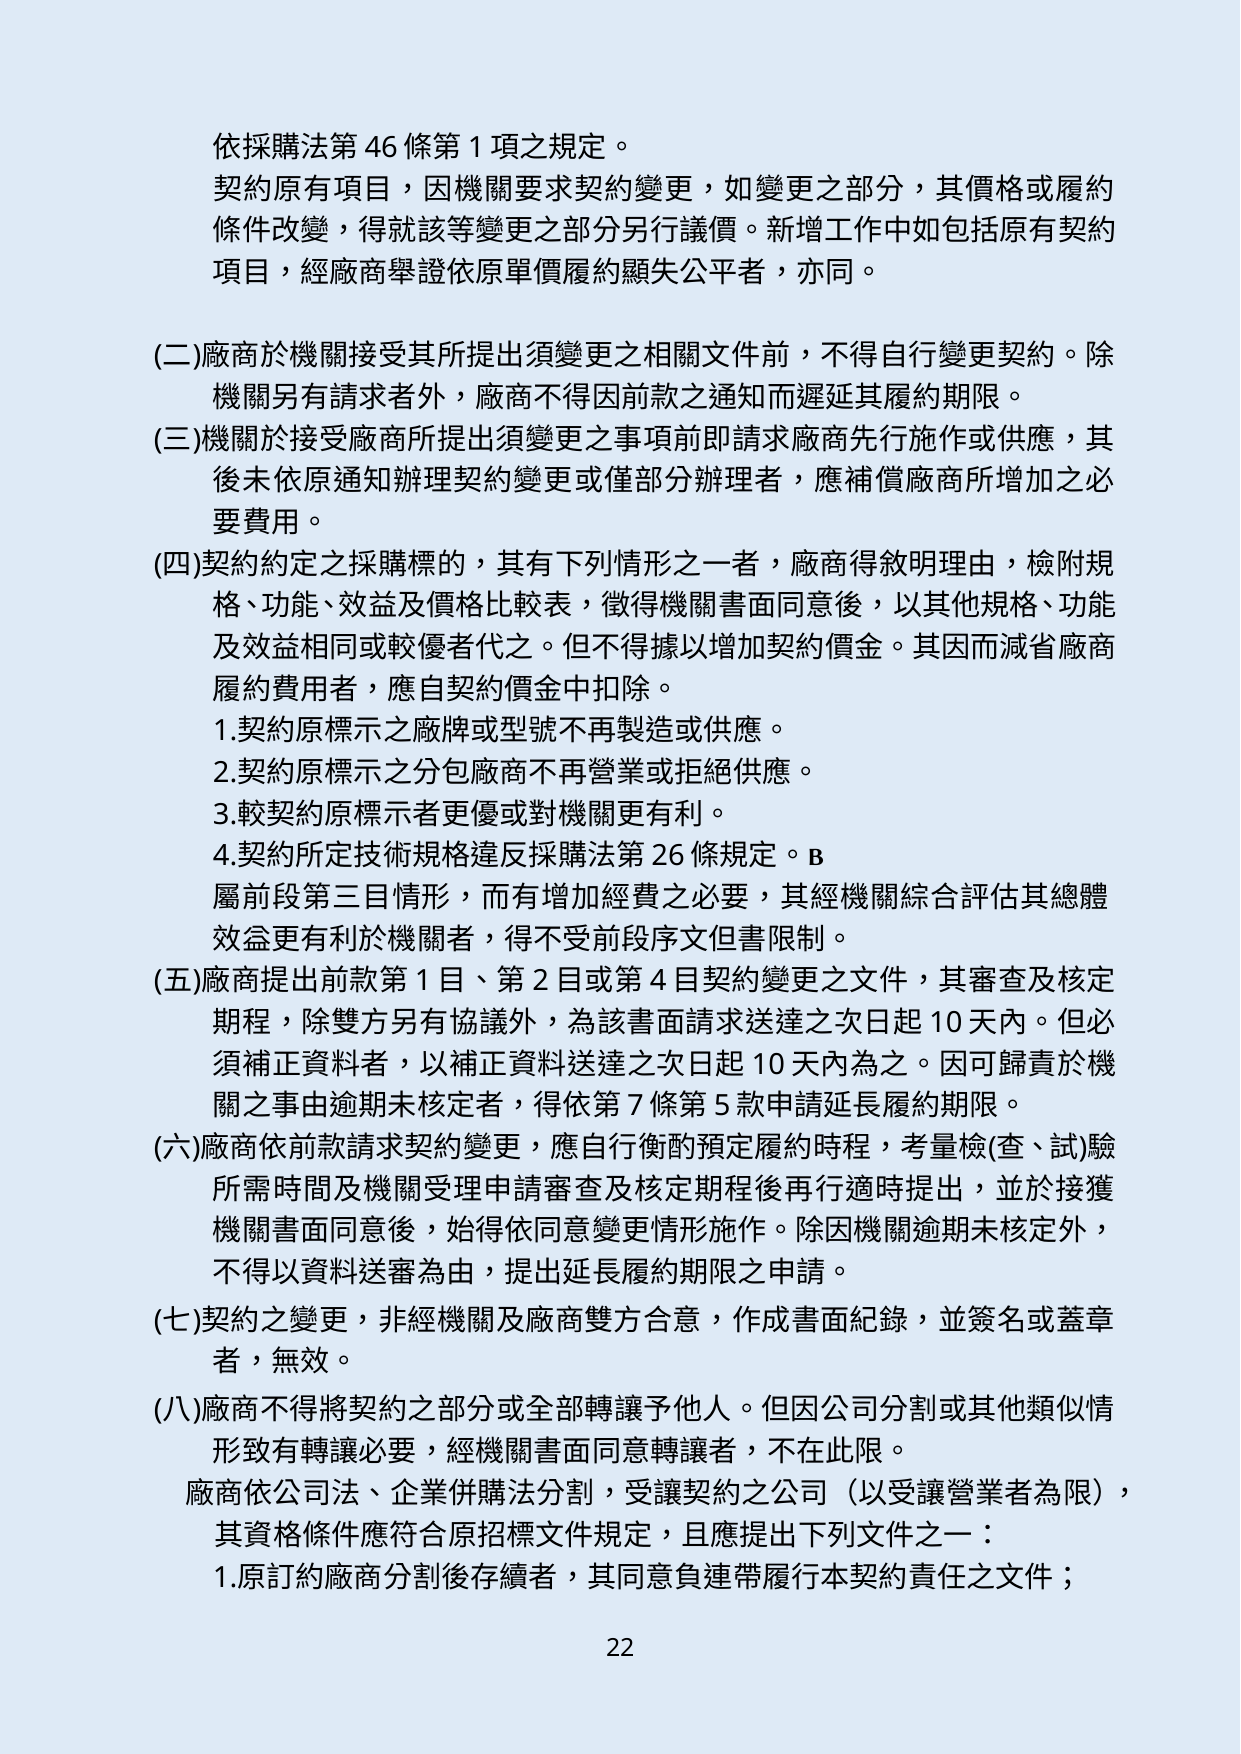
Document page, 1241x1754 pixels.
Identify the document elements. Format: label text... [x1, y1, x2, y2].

text 4.契約所定技術規格違反採購法第26條規定。 [213, 832, 1110, 874]
text 契約原有項目，因機關要求契約變更，如變更之部分，其價格或履約條件改變，得就該等變更之部分另行議價。新增工作中如包括原有契約項目，經廠商舉證依原單價履約顯失公平者，亦同。 [213, 166, 1116, 291]
text 廠商依公司法、企業併購法分割，受讓契約之公司（以受讓營業者為限），其資格條件應符合原招標文件規定，且應提出下列文件之一： [154, 1469, 1110, 1554]
text 2.契約原標示之分包廠商不再營業或拒絕供應。 [213, 749, 1110, 791]
text (一)機關於必要時得於契約所約定之範圍內通知廠商變更契約(含新增項目)，廠商於接獲通知後，除雙方另有協議外，應於___天（由機關於招標時載明；未載明者，為10天）內向機關提出契約標的、價金、履約期限、付款期程或其他契約內容須變更之相關文件。契約價金之變更，其底價依採購法第46條第1項之規定。 [154, 124, 1116, 166]
text (二)廠商於機關接受其所提出須變更之相關文件前，不得自行變更契約。除機關另有請求者外，廠商不得因前款之通知而遲延其履約期限。 [154, 332, 1116, 416]
text 1.契約原標示之廠牌或型號不再製造或供應。 [213, 707, 1110, 749]
text 3.較契約原標示者更優或對機關更有利。 [213, 791, 1110, 832]
text (五)廠商提出前款第1目、第2目或第4目契約變更之文件，其審查及核定期程，除雙方另有協議外，為該書面請求送達之次日起10天內。但必須補正資料者，以補正資料送達之次日起10天內為之。因可歸責於機關之事由逾期未核定者，得依第7條第5款申請延長履約期限。 [154, 957, 1116, 1124]
text 屬前段第三目情形，而有增加經費之必要，其經機關綜合評估其總體效益更有利於機關者，得不受前段序文但書限制。 [213, 874, 1110, 957]
text 1.原訂約廠商分割後存續者，其同意負連帶履行本契約責任之文件； [213, 1554, 1110, 1596]
text (七)契約之變更，非經機關及廠商雙方合意，作成書面紀錄，並簽名或蓋章者，無效。 [154, 1297, 1116, 1380]
text (八)廠商不得將契約之部分或全部轉讓予他人。但因公司分割或其他類似情形致有轉讓必要，經機關書面同意轉讓者，不在此限。 [154, 1386, 1116, 1469]
text (六)廠商依前款請求契約變更，應自行衡酌預定履約時程，考量檢(查、試)驗所需時間及機關受理申請審查及核定期程後再行適時提出，並於接獲機關書面同意後，始得依同意變更情形施作。除因機關逾期未核定外，不得以資料送審為由，提出延長履約期限之申請。 [154, 1124, 1116, 1291]
text (四)契約約定之採購標的，其有下列情形之一者，廠商得敘明理由，檢附規格、功能、效益及價格比較表，徵得機關書面同意後，以其他規格、功能及效益相同或較優者代之。但不得據以增加契約價金。其因而減省廠商履約費用者，應自契約價金中扣除。 [154, 541, 1116, 707]
text (三)機關於接受廠商所提出須變更之事項前即請求廠商先行施作或供應，其後未依原通知辦理契約變更或僅部分辦理者，應補償廠商所增加之必要費用。 [154, 416, 1116, 541]
